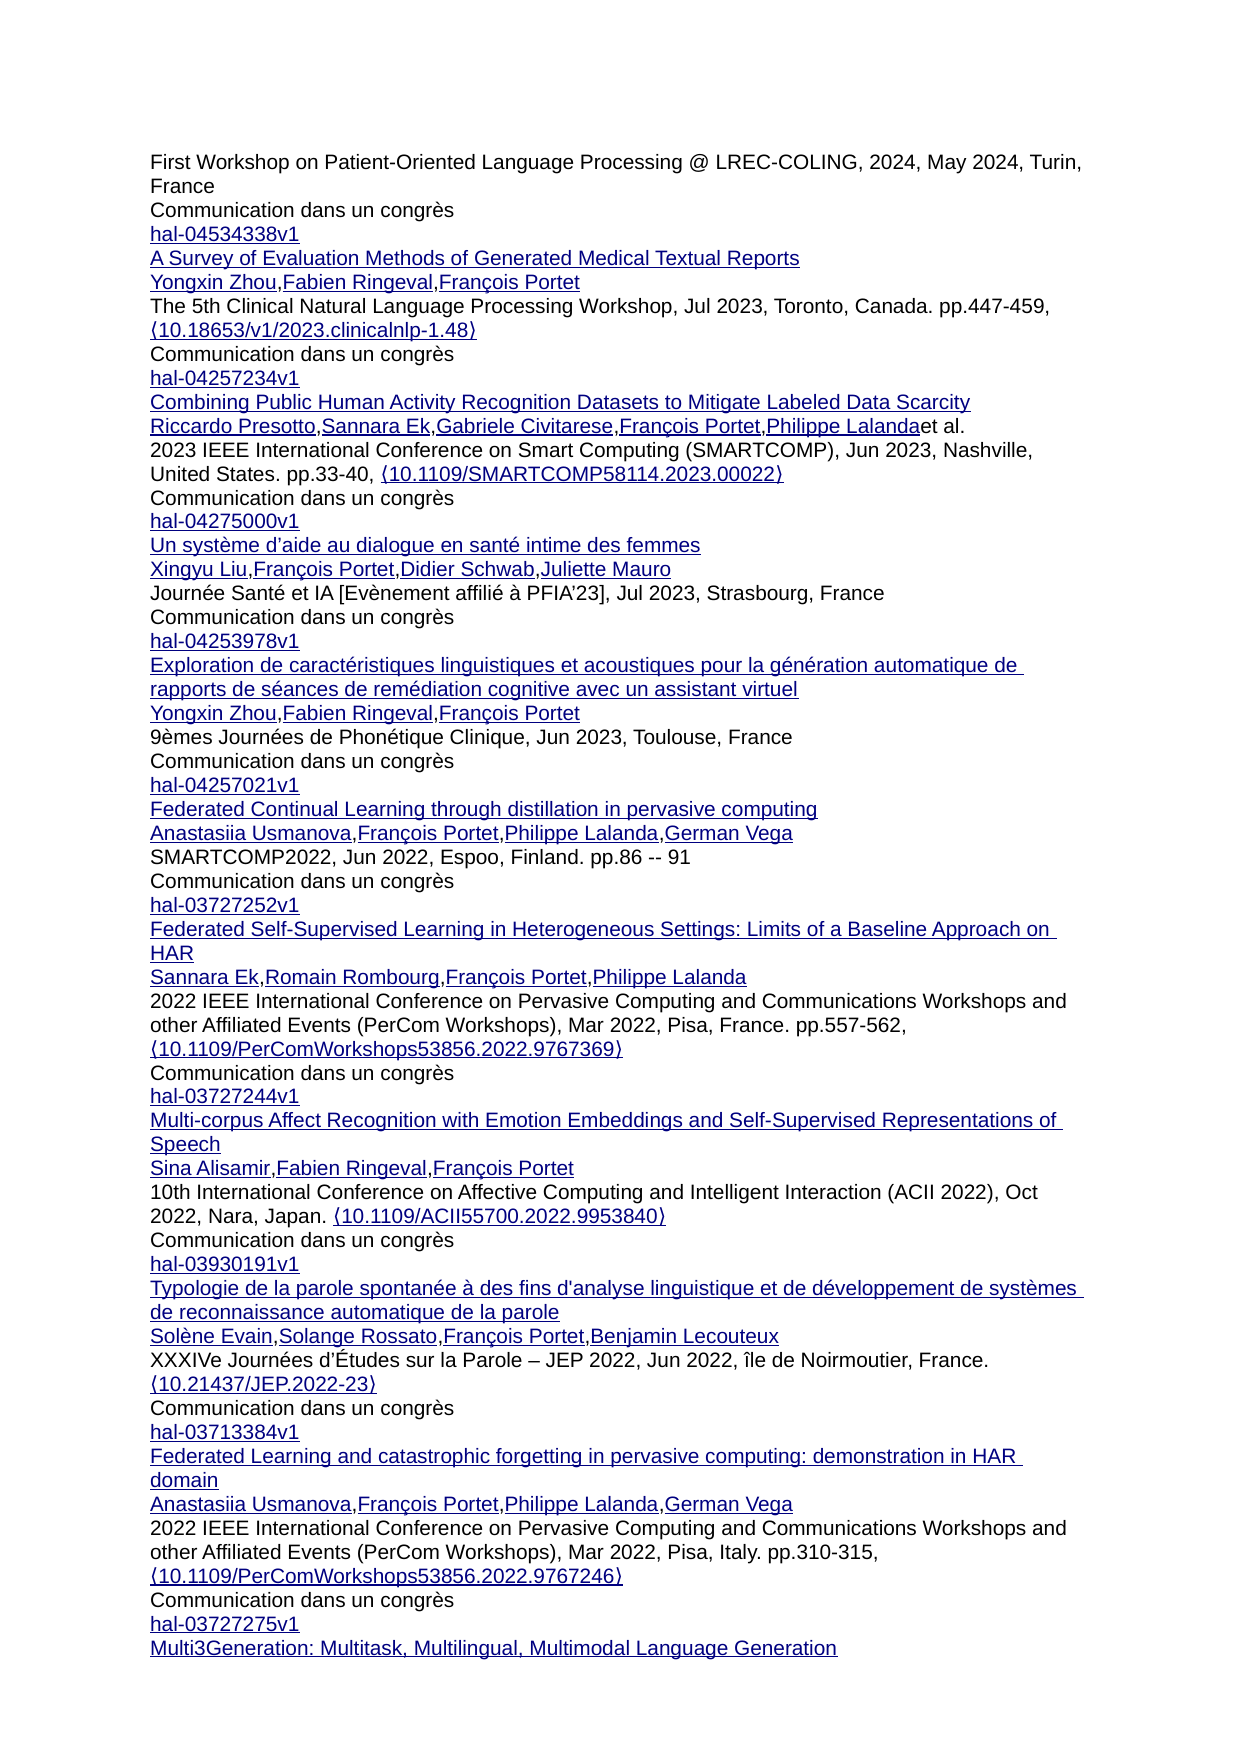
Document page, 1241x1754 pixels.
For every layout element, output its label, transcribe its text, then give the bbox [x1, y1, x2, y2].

table_cell Multi3Generation: Multitask, Multilingual, Multimodal Language Generation [150, 1635, 1090, 1659]
table_cell First Workshop on Patient-Oriented Language Processing @ LREC-COLING, 2024, May 2024, Turin, France Communication dans un congrès hal-04534338v1 [150, 150, 1090, 246]
table_cell Combining Public Human Activity Recognition Datasets to Mitigate Labeled Data Scarcity Riccardo Presotto,Sannara Ek,Gabriele Civitarese,François Portet,Philippe Lalandaet al. 2023 IEEE International Conference on Smart Computing (SMARTCOMP), Jun 2023, Nashville, United States. pp.33-40, ⟨10.1109/SMARTCOMP58114.2023.00022⟩ Communication dans un congrès hal-04275000v1 [150, 390, 1090, 533]
table_cell Exploration de caractéristiques linguistiques et acoustiques pour la génération automatique de rapports de séances de remédiation cognitive avec un assistant virtuel Yongxin Zhou,Fabien Ringeval,François Portet 9èmes Journées de Phonétique Clinique, Jun 2023, Toulouse, France Communication dans un congrès hal-04257021v1 [150, 653, 1090, 797]
table_cell Federated Continual Learning through distillation in pervasive computing Anastasiia Usmanova,François Portet,Philippe Lalanda,German Vega SMARTCOMP2022, Jun 2022, Espoo, Finland. pp.86 -- 91 Communication dans un congrès hal-03727252v1 [150, 797, 1090, 917]
table_cell A Survey of Evaluation Methods of Generated Medical Textual Reports Yongxin Zhou,Fabien Ringeval,François Portet The 5th Clinical Natural Language Processing Workshop, Jul 2023, Toronto, Canada. pp.447-459, ⟨10.18653/v1/2023.clinicalnlp-1.48⟩ Communication dans un congrès hal-04257234v1 [150, 246, 1090, 389]
table_cell Multi-corpus Affect Recognition with Emotion Embeddings and Self-Supervised Representations of Speech Sina Alisamir,Fabien Ringeval,François Portet 10th International Conference on Affective Computing and Intelligent Interaction (ACII 2022), Oct 2022, Nara, Japan. ⟨10.1109/ACII55700.2022.9953840⟩ Communication dans un congrès hal-03930191v1 [150, 1108, 1090, 1276]
table_cell Federated Self-Supervised Learning in Heterogeneous Settings: Limits of a Baseline Approach on HAR Sannara Ek,Romain Rombourg,François Portet,Philippe Lalanda 2022 IEEE International Conference on Pervasive Computing and Communications Workshops and other Affiliated Events (PerCom Workshops), Mar 2022, Pisa, France. pp.557-562, ⟨10.1109/PerComWorkshops53856.2022.9767369⟩ Communication dans un congrès hal-03727244v1 [150, 917, 1090, 1108]
table_cell Un système d’aide au dialogue en santé intime des femmes Xingyu Liu,François Portet,Didier Schwab,Juliette Mauro Journée Santé et IA [Evènement affilié à PFIA’23], Jul 2023, Strasbourg, France Communication dans un congrès hal-04253978v1 [150, 533, 1090, 653]
table_cell Federated Learning and catastrophic forgetting in pervasive computing: demonstration in HAR domain Anastasiia Usmanova,François Portet,Philippe Lalanda,German Vega 2022 IEEE International Conference on Pervasive Computing and Communications Workshops and other Affiliated Events (PerCom Workshops), Mar 2022, Pisa, Italy. pp.310-315, ⟨10.1109/PerComWorkshops53856.2022.9767246⟩ Communication dans un congrès hal-03727275v1 [150, 1444, 1090, 1635]
table_cell Typologie de la parole spontanée à des fins d'analyse linguistique et de développement de systèmes de reconnaissance automatique de la parole Solène Evain,Solange Rossato,François Portet,Benjamin Lecouteux XXXIVe Journées d’Études sur la Parole – JEP 2022, Jun 2022, île de Noirmoutier, France. ⟨10.21437/JEP.2022-23⟩ Communication dans un congrès hal-03713384v1 [150, 1276, 1090, 1444]
